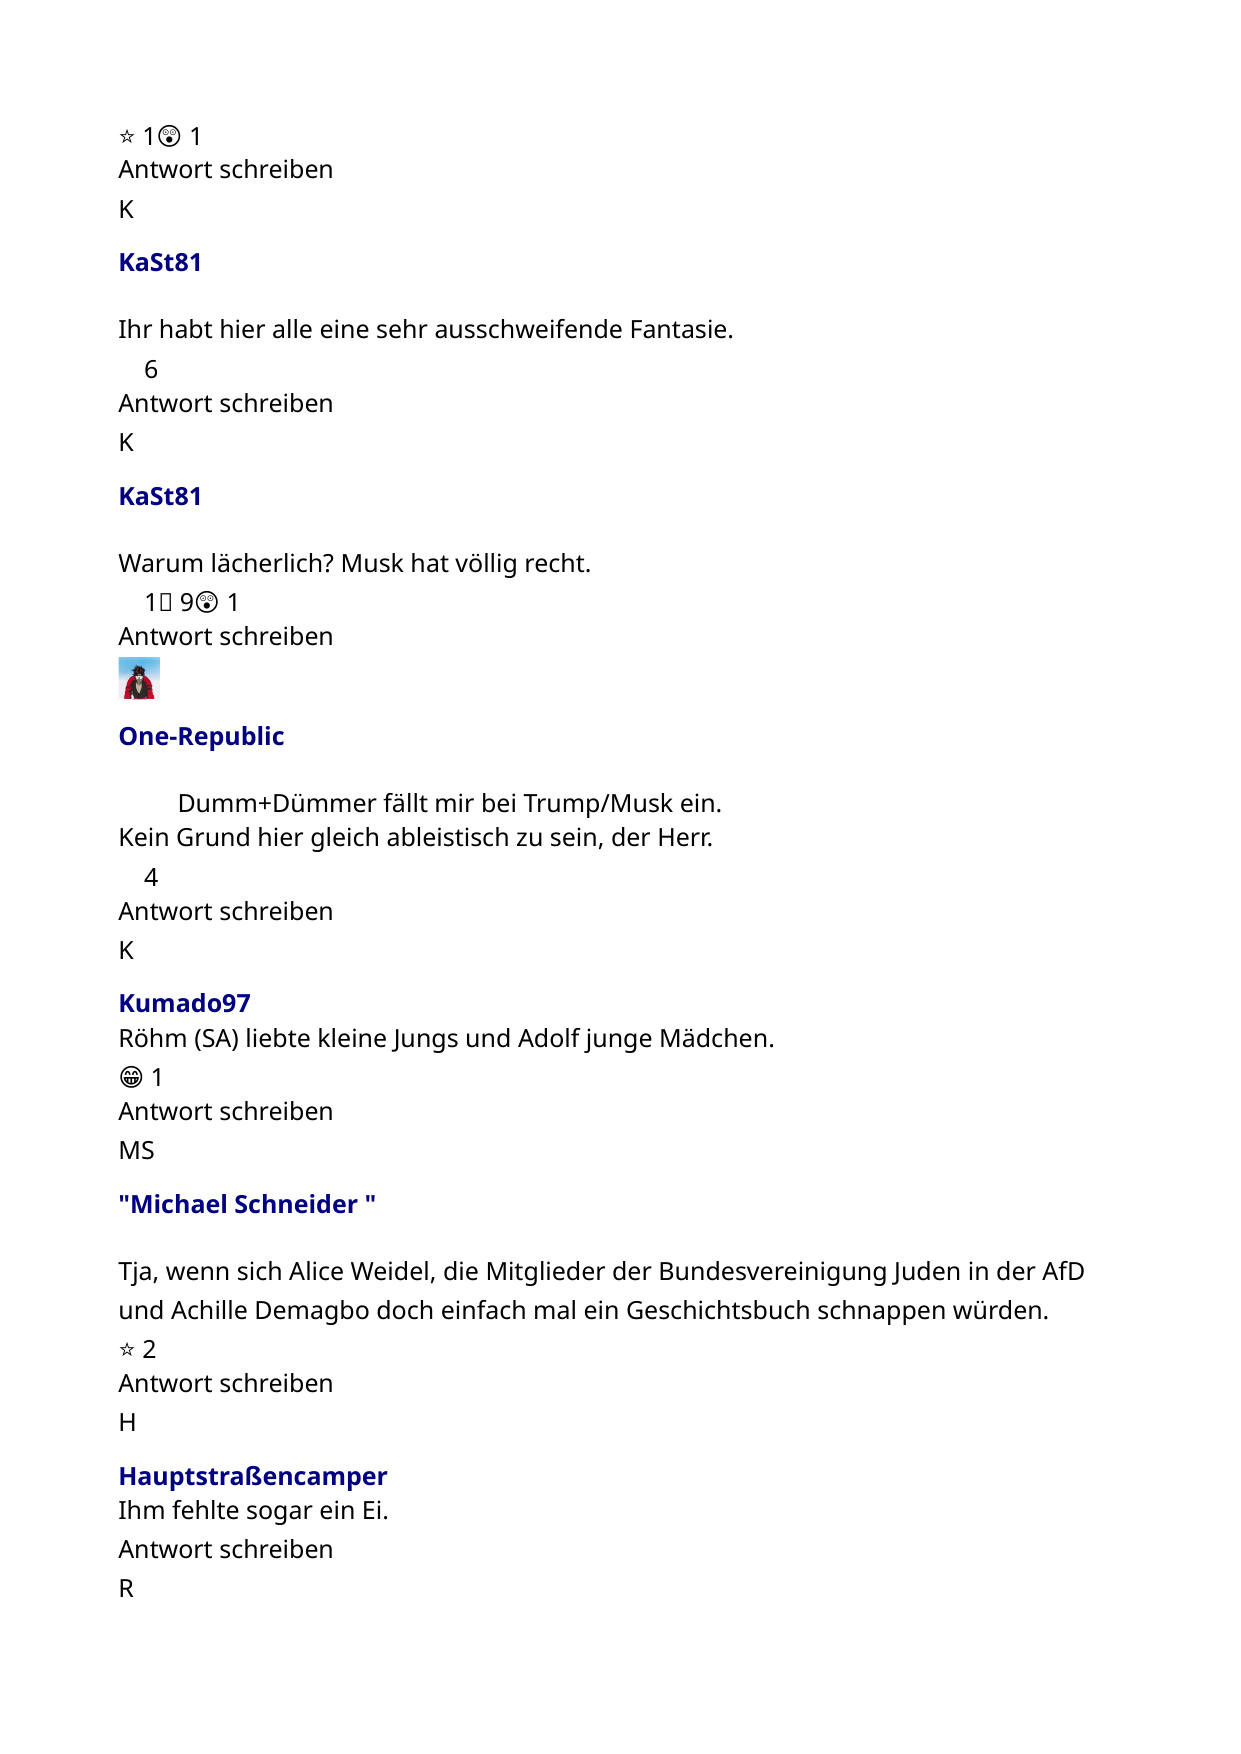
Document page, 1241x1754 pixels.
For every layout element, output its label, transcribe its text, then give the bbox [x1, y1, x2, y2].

text Ihr habt hier alle eine sehr ausschweifende Fantasie. [118, 312, 1122, 346]
picture [118, 657, 161, 700]
subtitle One-Republic [118, 719, 1122, 753]
text Antwort schreiben [118, 1532, 1122, 1566]
text Antwort schreiben [118, 1093, 1122, 1127]
text Antwort schreiben [118, 385, 1122, 419]
subtitle KaSt81 [118, 245, 1122, 279]
text Ihm fehlte sogar ein Ei. [118, 1493, 1122, 1527]
text K [118, 424, 1122, 459]
text ⭐️ 2 [118, 1332, 1122, 1366]
text Röhm (SA) liebte kleine Jungs und Adolf junge Mädchen. [118, 1020, 1122, 1054]
subtitle "Michael Schneider " [118, 1186, 1122, 1220]
text Dumm+Dümmer fällt mir bei Trump/Musk ein. [177, 786, 1063, 820]
text K [118, 191, 1122, 225]
subtitle Hauptstraßencamper [118, 1459, 1122, 1493]
text Antwort schreiben [118, 893, 1122, 927]
text ⭐️ 1😲 1 [118, 118, 1122, 152]
text Antwort schreiben [118, 1366, 1122, 1400]
text H [118, 1405, 1122, 1439]
text 🤨 6 [118, 351, 1122, 385]
text Antwort schreiben [118, 152, 1122, 186]
text R [118, 1571, 1122, 1605]
text Tja, wenn sich Alice Weidel, die Mitglieder der Bundesvereinigung Juden in der AfD und Achille Demagbo doch einfach mal ein Geschichtsbuch schnappen würden. [118, 1253, 1122, 1327]
text Antwort schreiben [118, 619, 1122, 653]
text Warum lächerlich? Musk hat völlig recht. [118, 545, 1122, 579]
text 🙁 1🤨 9😲 1 [118, 584, 1122, 619]
subtitle Kumado97 [118, 986, 1122, 1020]
text 😁 1 [118, 1059, 1122, 1093]
text K [118, 932, 1122, 966]
text 🤨 4 [118, 859, 1122, 893]
subtitle KaSt81 [118, 478, 1122, 512]
text Kein Grund hier gleich ableistisch zu sein, der Herr. [118, 820, 1122, 854]
text MS [118, 1133, 1122, 1167]
